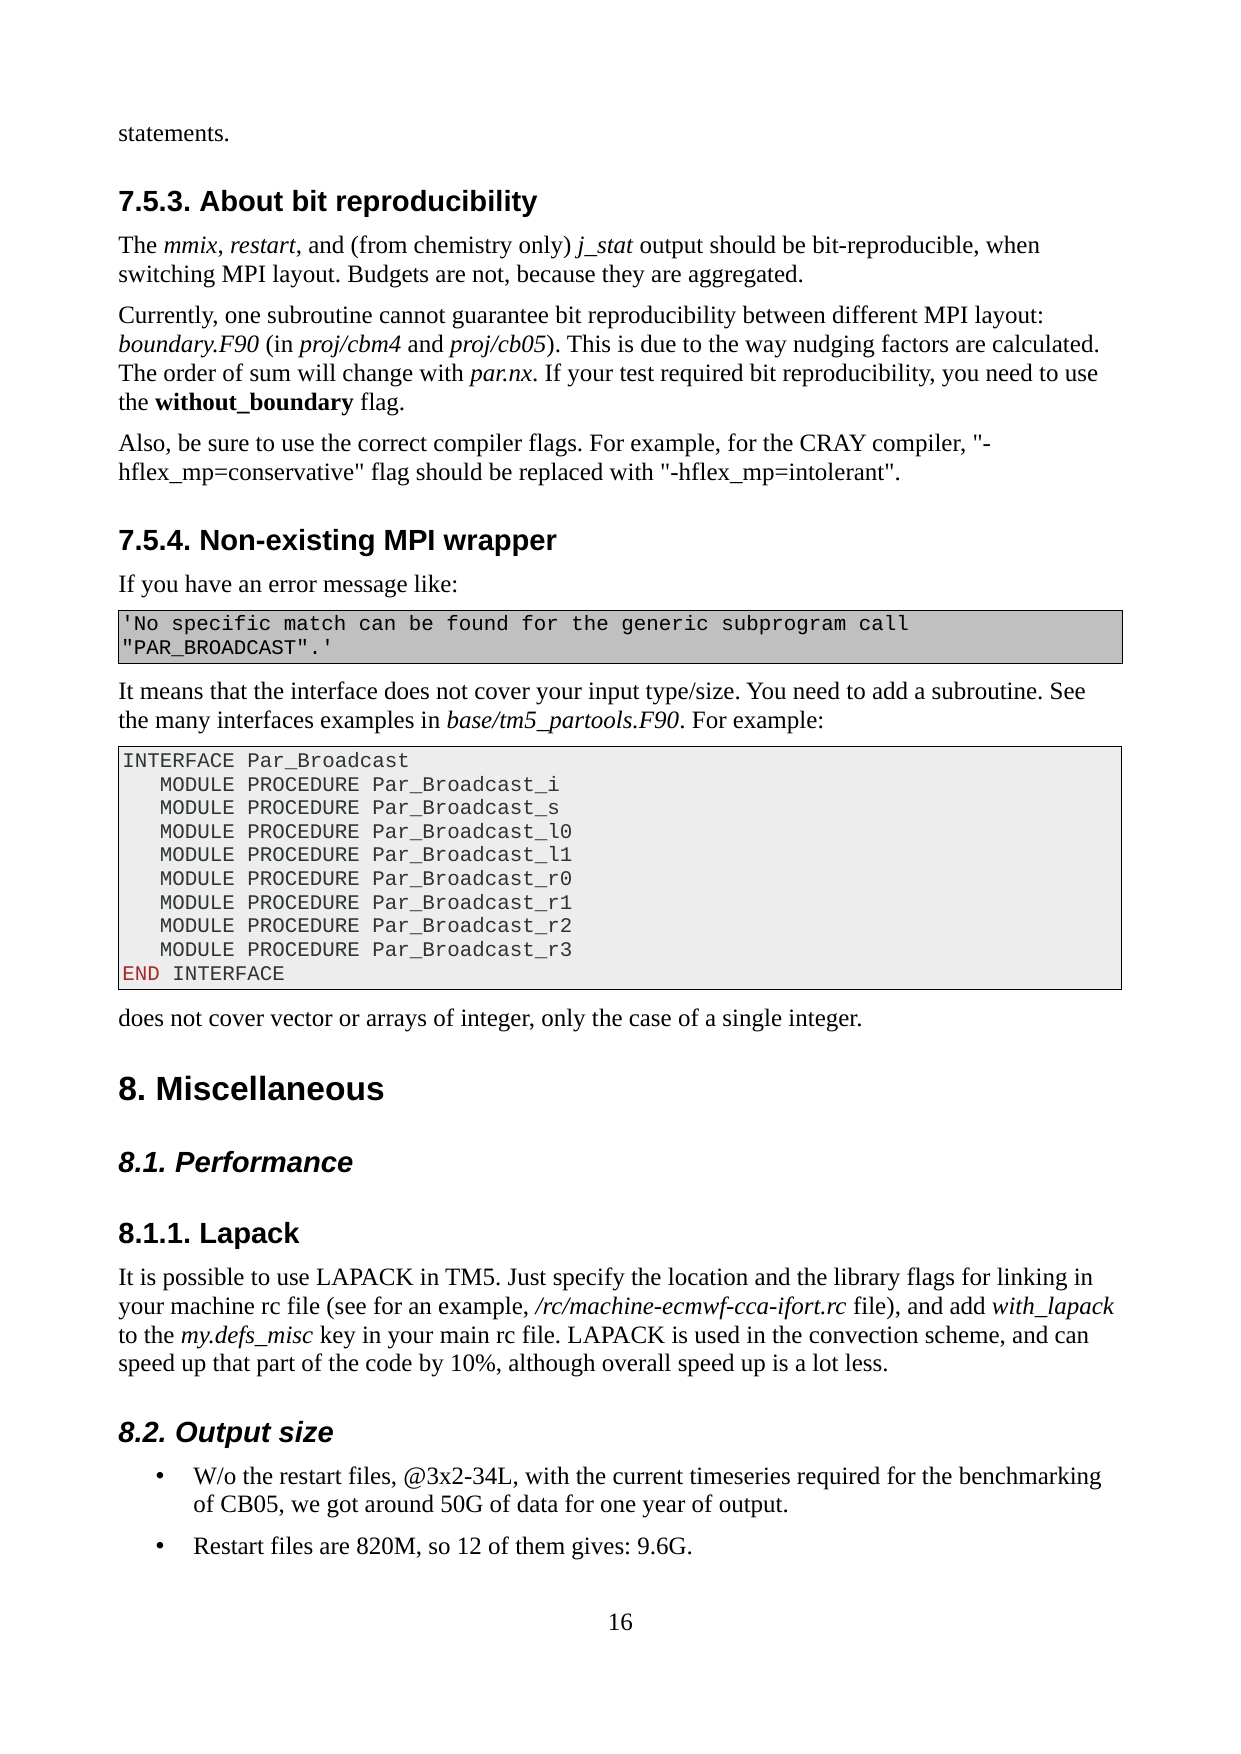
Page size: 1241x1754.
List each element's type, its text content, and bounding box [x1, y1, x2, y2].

text MODULE PROCEDURE Par_Broadcast_l0 [119, 817, 1121, 841]
text Currently, one subroutine cannot guarantee bit reproducibility between different MPI layout: boundary.F90 (in proj/cbm4 and proj/cb05). This is due to the way nudging factors are calculated. The order of sum will change with par.nx. If your test required bit reproducibility, you need to use the without_boundary flag. [118, 300, 1122, 415]
text statements. [118, 118, 1122, 147]
text The mmix, restart, and (from chemistry only) j_stat output should be bit-reproducible, when switching MPI layout. Budgets are not, because they are aggregated. [118, 230, 1122, 288]
text It is possible to use LAPACK in TM5. Just specify the location and the library flags for linking in your machine rc file (see for an example, /rc/machine-ecmwf-cca-ifort.rc file), and add with_lapack to the my.defs_misc key in your main rc file. LAPACK is used in the convection scheme, and can speed up that part of the code by 10%, although overall speed up is a lot less. [118, 1262, 1122, 1377]
text "PAR_BROADCAST".' [119, 634, 1122, 663]
text MODULE PROCEDURE Par_Broadcast_l1 [119, 841, 1121, 864]
text INTERFACE Par_Broadcast [119, 747, 1121, 769]
list Restart files are 820M, so 12 of them gives: 9.6G. [156, 1531, 1122, 1559]
subtitle About bit reproducibility [118, 184, 1122, 218]
text MODULE PROCEDURE Par_Broadcast_i [119, 769, 1121, 793]
text MODULE PROCEDURE Par_Broadcast_s [119, 793, 1121, 817]
list W/o the restart files, @3x2-34L, with the current timeseries required for the benchmarking of CB05, we got around 50G of data for one year of output. [156, 1461, 1122, 1518]
text MODULE PROCEDURE Par_Broadcast_r3 [119, 935, 1121, 959]
text END INTERFACE [119, 959, 1121, 989]
subtitle Output size [118, 1415, 1122, 1448]
subtitle Miscellaneous [118, 1069, 1122, 1108]
text 'No specific match can be found for the generic subprogram call [119, 611, 1122, 634]
text MODULE PROCEDURE Par_Broadcast_r1 [119, 888, 1121, 911]
subtitle Lapack [118, 1216, 1122, 1250]
text It means that the interface does not cover your input type/size. You need to add a subroutine. See the many interfaces examples in base/tm5_partools.F90. For example: [118, 676, 1122, 733]
text Also, be sure to use the correct compiler flags. For example, for the CRAY compiler, "-hflex_mp=conservative" flag should be replaced with "-hflex_mp=intolerant". [118, 428, 1122, 485]
text does not cover vector or arrays of integer, only the case of a single integer. [118, 1003, 1122, 1031]
text MODULE PROCEDURE Par_Broadcast_r0 [119, 864, 1121, 888]
text MODULE PROCEDURE Par_Broadcast_r2 [119, 911, 1121, 935]
subtitle Performance [118, 1145, 1122, 1179]
text If you have an error message like: [118, 569, 1122, 598]
subtitle Non-existing MPI wrapper [118, 523, 1122, 556]
